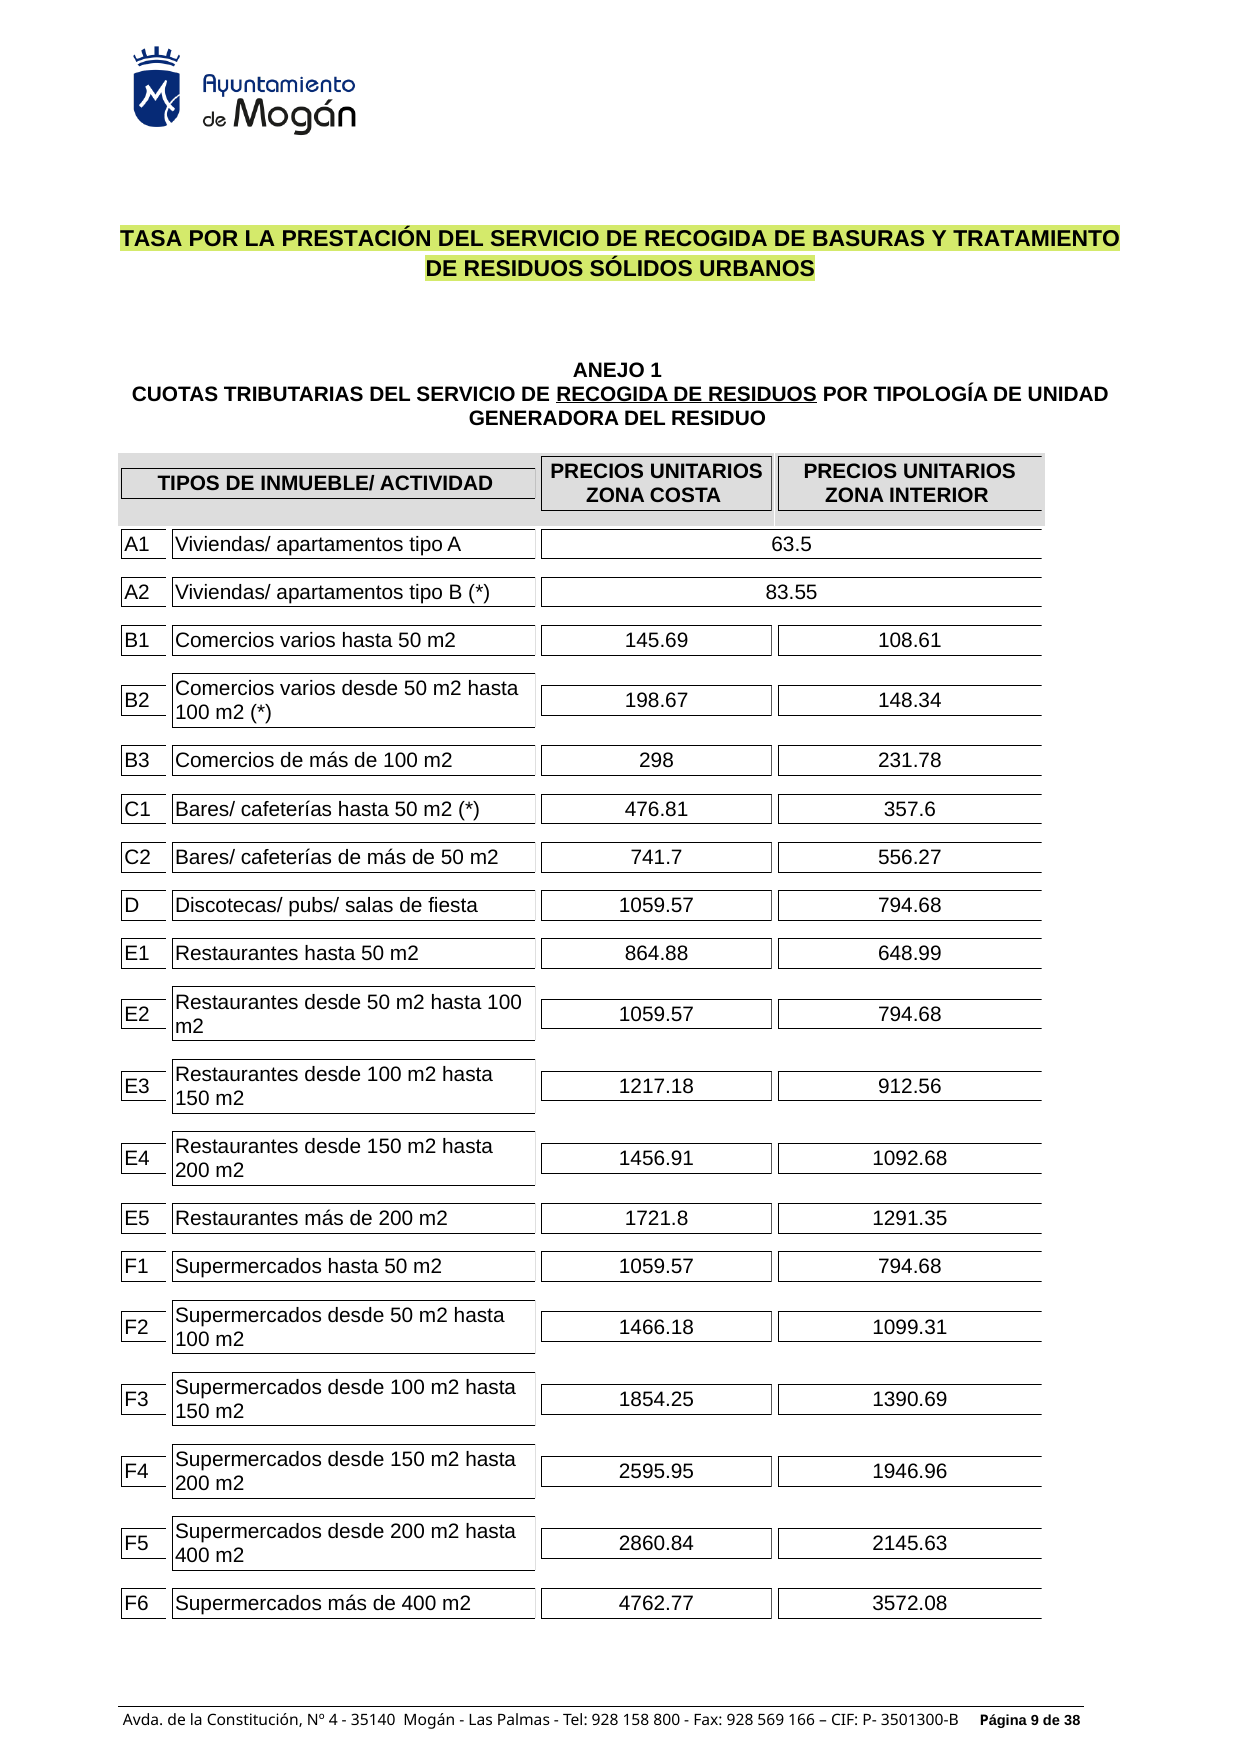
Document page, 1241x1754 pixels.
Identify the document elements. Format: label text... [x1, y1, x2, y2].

table_cell Viviendas/ apartamentos tipo B (*) [169, 574, 538, 622]
table_cell Discotecas/ pubs/ salas de fiesta [169, 887, 538, 935]
table_cell E4 [118, 1128, 169, 1200]
table_cell 1291,35 [775, 1200, 1045, 1248]
table_cell 108,61 [775, 622, 1045, 670]
table_header TIPOS DE INMUEBLE/ ACTIVIDAD [118, 453, 538, 526]
table_cell E1 [118, 935, 169, 983]
table_cell Comercios varios desde 50 m2 hasta 100 m2 (*) [169, 670, 538, 742]
table_cell 148,34 [775, 670, 1045, 742]
table_cell Restaurantes más de 200 m2 [169, 1200, 538, 1248]
table_cell Supermercados desde 50 m2 hasta 100 m2 [169, 1297, 538, 1369]
table_cell 1099,31 [775, 1297, 1045, 1369]
table_cell F6 [118, 1585, 169, 1633]
text CUOTAS TRIBUTARIAS DEL SERVICIO DE RECOGIDA DE RESIDUOS POR TIPOLOGÍA DE UNIDAD GENERADORA DEL RESIDUO [118, 381, 1122, 429]
table_cell 357,6 [775, 791, 1045, 839]
table_cell 83,55 [538, 574, 1045, 622]
table_cell Restaurantes desde 100 m2 hasta 150 m2 [169, 1056, 538, 1128]
table_cell Comercios de más de 100 m2 [169, 743, 538, 791]
table_cell 231,78 [775, 743, 1045, 791]
table_cell C2 [118, 839, 169, 887]
table_cell 556,27 [775, 839, 1045, 887]
table_cell Comercios varios hasta 50 m2 [169, 622, 538, 670]
table_cell 1217,18 [538, 1056, 774, 1128]
table_cell Supermercados desde 100 m2 hasta 150 m2 [169, 1369, 538, 1441]
table_cell B3 [118, 743, 169, 791]
table_cell Restaurantes desde 150 m2 hasta 200 m2 [169, 1128, 538, 1200]
table_cell F2 [118, 1297, 169, 1369]
table_cell Supermercados más de 400 m2 [169, 1585, 538, 1633]
table_cell C1 [118, 791, 169, 839]
table_cell Supermercados desde 150 m2 hasta 200 m2 [169, 1441, 538, 1513]
table_cell F3 [118, 1369, 169, 1441]
table_cell Bares/ cafeterías hasta 50 m2 (*) [169, 791, 538, 839]
table_cell 4762,77 [538, 1585, 774, 1633]
table_cell F4 [118, 1441, 169, 1513]
table_cell 1854,25 [538, 1369, 774, 1441]
table_cell 1092,68 [775, 1128, 1045, 1200]
table_cell Restaurantes desde 50 m2 hasta 100 m2 [169, 984, 538, 1056]
table_cell E3 [118, 1056, 169, 1128]
table_cell Supermercados desde 200 m2 hasta 400 m2 [169, 1513, 538, 1585]
table_cell 794,68 [775, 984, 1045, 1056]
text ANEJO 1 [118, 357, 1122, 381]
table_cell 864,88 [538, 935, 774, 983]
table_cell E5 [118, 1200, 169, 1248]
table_cell 63,5 [538, 526, 1045, 574]
table_header PRECIOS UNITARIOS ZONA COSTA [538, 453, 774, 526]
table_cell 1390,69 [775, 1369, 1045, 1441]
table_cell F5 [118, 1513, 169, 1585]
table_header PRECIOS UNITARIOS ZONA INTERIOR [775, 453, 1045, 526]
picture [119, 25, 372, 153]
table_cell 2860,84 [538, 1513, 774, 1585]
table_cell 476,81 [538, 791, 774, 839]
table_cell 794,68 [775, 887, 1045, 935]
table_cell 1059,57 [538, 1248, 774, 1297]
table_cell 1059,57 [538, 984, 774, 1056]
table_cell Bares/ cafeterías de más de 50 m2 [169, 839, 538, 887]
table_cell 198,67 [538, 670, 774, 742]
table_cell 2145,63 [775, 1513, 1045, 1585]
table_cell 2595,95 [538, 1441, 774, 1513]
table_cell A2 [118, 574, 169, 622]
table_cell 1946,96 [775, 1441, 1045, 1513]
table_cell 741,7 [538, 839, 774, 887]
table_cell 298 [538, 743, 774, 791]
table_cell 794,68 [775, 1248, 1045, 1297]
table_cell A1 [118, 526, 169, 574]
table_cell E2 [118, 984, 169, 1056]
table_cell Supermercados hasta 50 m2 [169, 1248, 538, 1297]
table_cell 3572,08 [775, 1585, 1045, 1633]
text TASA POR LA PRESTACIÓN DEL SERVICIO DE RECOGIDA DE BASURAS Y TRATAMIENTO DE RESIDUOS SÓLIDOS URBANOS [118, 225, 1122, 281]
table_cell Viviendas/ apartamentos tipo A [169, 526, 538, 574]
table_cell 1466,18 [538, 1297, 774, 1369]
table_cell 912,56 [775, 1056, 1045, 1128]
table_cell 1721,8 [538, 1200, 774, 1248]
table_cell 1059,57 [538, 887, 774, 935]
table_cell 145,69 [538, 622, 774, 670]
table_cell 1456,91 [538, 1128, 774, 1200]
table_cell B1 [118, 622, 169, 670]
table_cell Restaurantes hasta 50 m2 [169, 935, 538, 983]
table_cell 648,99 [775, 935, 1045, 983]
table_cell F1 [118, 1248, 169, 1297]
table_cell D [118, 887, 169, 935]
table_cell B2 [118, 670, 169, 742]
